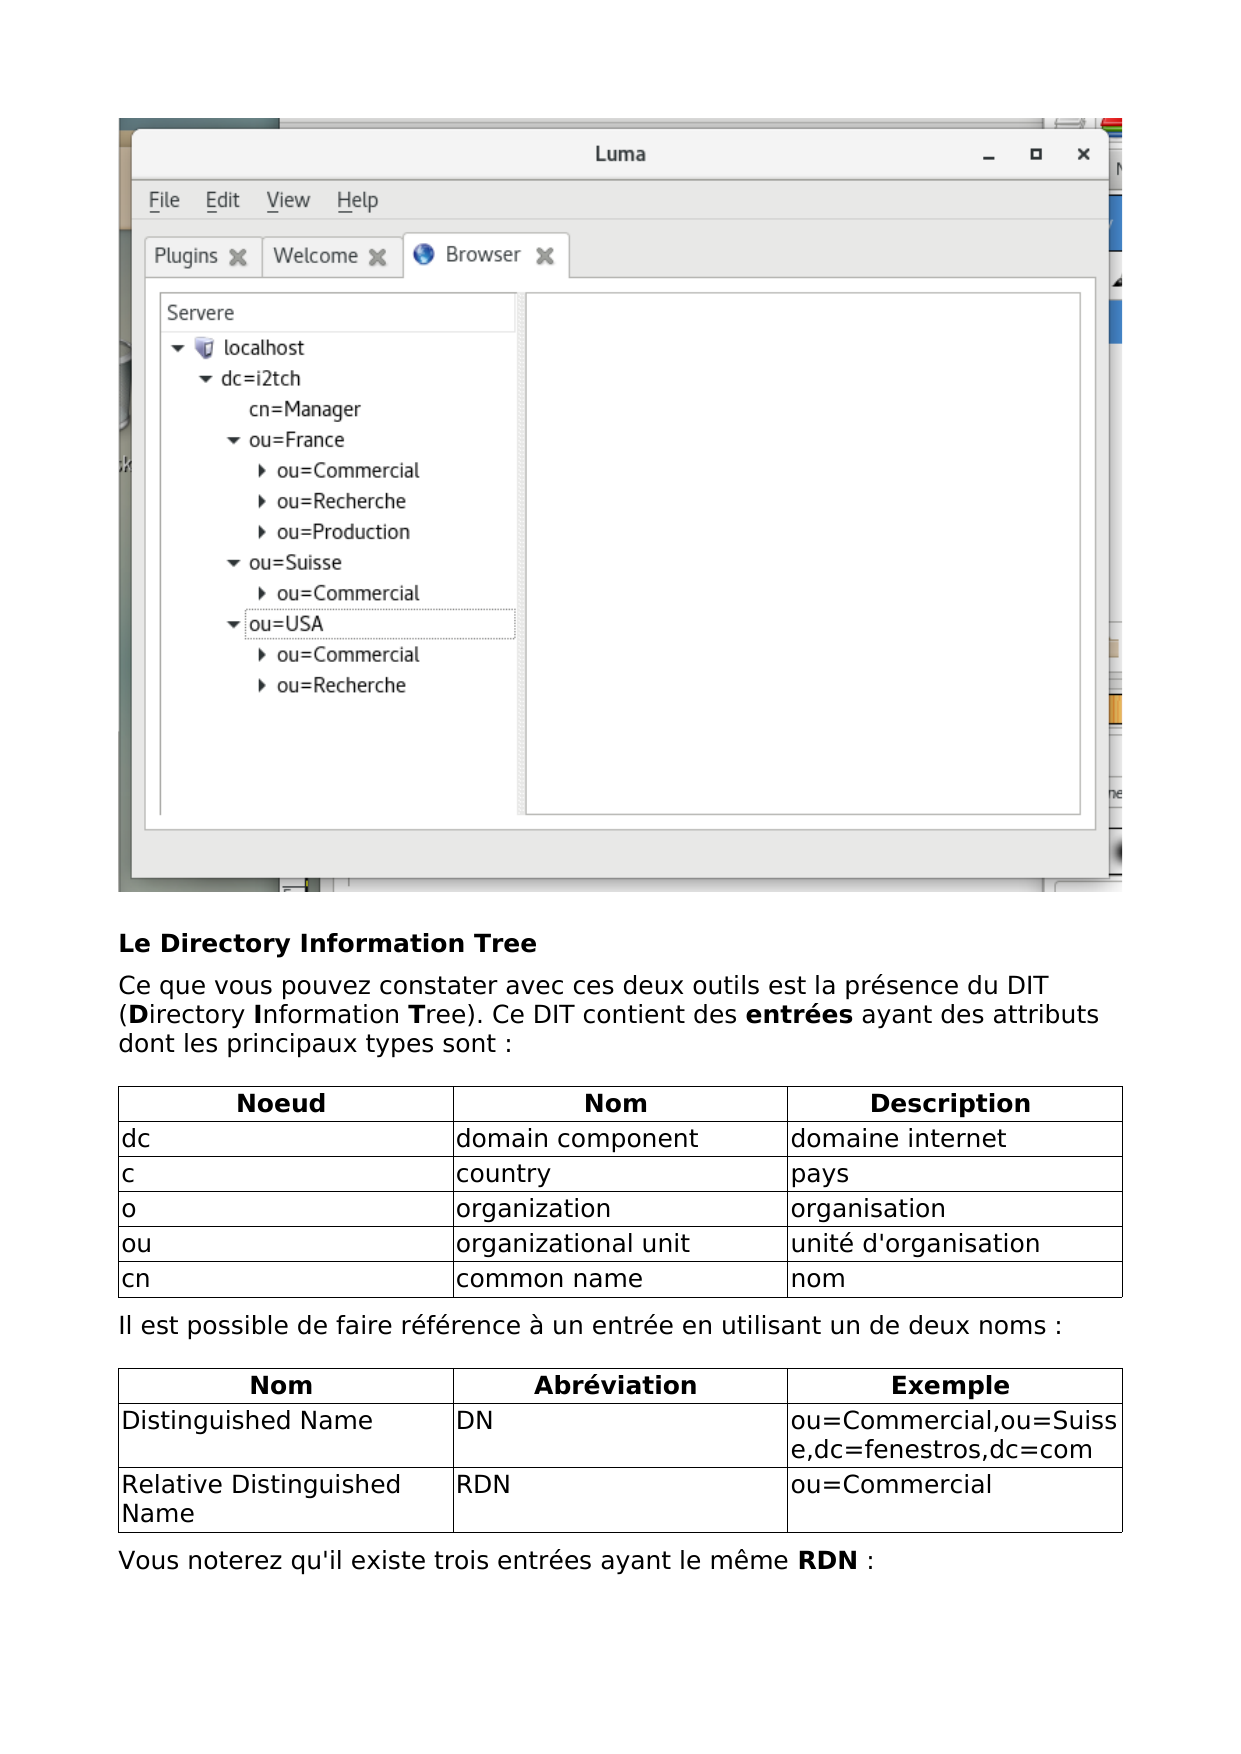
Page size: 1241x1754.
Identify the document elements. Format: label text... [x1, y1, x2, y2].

table_cell cn [119, 1262, 453, 1297]
table_cell ou=Commercial,ou=Suisse,dc=fenestros,dc=com [788, 1404, 1122, 1467]
table_cell domain component [454, 1122, 787, 1156]
table_header Description [788, 1087, 1122, 1121]
text Vous noterez qu'il existe trois entrées ayant le même RDN : [118, 1546, 1122, 1576]
table_header Noeud [119, 1087, 453, 1121]
table_cell unité d'organisation [788, 1227, 1122, 1261]
subtitle Le Directory Information Tree [118, 929, 1122, 959]
table_cell ou=Commercial [788, 1468, 1122, 1532]
table_cell Relative Distinguished Name [119, 1468, 453, 1532]
table_cell c [119, 1157, 453, 1191]
table_cell ou [119, 1227, 453, 1261]
table_header Nom [454, 1087, 787, 1121]
table_cell pays [788, 1157, 1122, 1191]
table_cell RDN [454, 1468, 787, 1532]
table_cell country [454, 1157, 787, 1191]
table_header Exemple [788, 1369, 1122, 1403]
table_cell DN [454, 1404, 787, 1467]
table_cell organisation [788, 1192, 1122, 1226]
text Il est possible de faire référence à un entrée en utilisant un de deux noms : [118, 1311, 1122, 1341]
table_cell nom [788, 1262, 1122, 1297]
text Ce que vous pouvez constater avec ces deux outils est la présence du DIT (Directory Information Tree). Ce DIT contient des entrées ayant des attributs dont les principaux types sont : [118, 971, 1122, 1059]
table_header Nom [119, 1369, 453, 1403]
table_cell o [119, 1192, 453, 1226]
picture [118, 118, 1123, 892]
table_cell Distinguished Name [119, 1404, 453, 1467]
table_cell domaine internet [788, 1122, 1122, 1156]
table_header Abréviation [454, 1369, 787, 1403]
table_cell organizational unit [454, 1227, 787, 1261]
table_cell dc [119, 1122, 453, 1156]
table_cell common name [454, 1262, 787, 1297]
table_cell organization [454, 1192, 787, 1226]
